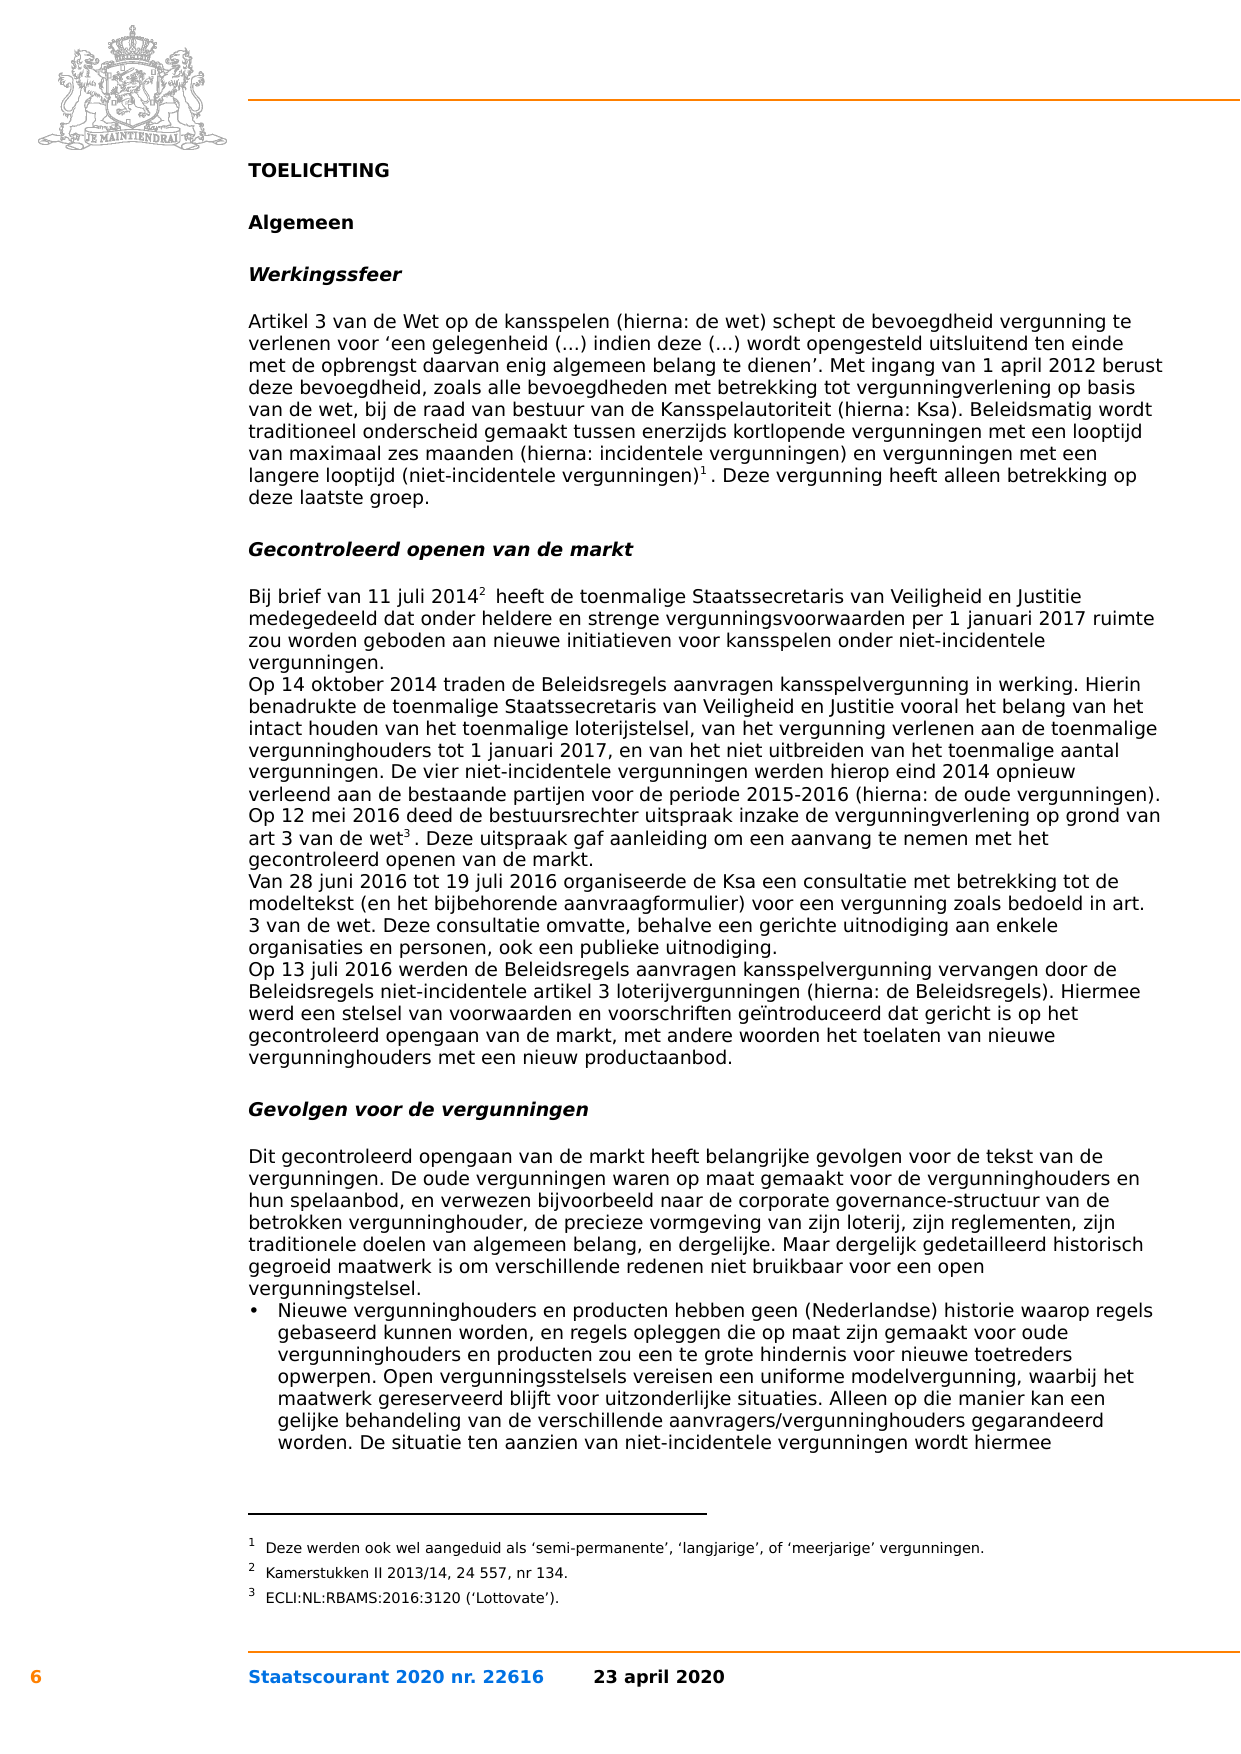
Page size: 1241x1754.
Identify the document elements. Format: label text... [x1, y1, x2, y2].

text Bij brief van 11 juli 2014 heeft de toenmalige Staatssecretaris van Veiligheid en Justitie medegedeeld dat onder heldere en strenge vergunningsvoorwaarden per 1 januari 2017 ruimte zou worden geboden aan nieuwe initiatieven voor kansspelen onder niet-incidentele vergunningen. [248, 586, 1163, 673]
subtitle Gecontroleerd openen van de markt [248, 539, 1163, 561]
subtitle Algemeen [248, 212, 1163, 234]
subtitle TOELICHTING [248, 160, 1163, 182]
subtitle Gevolgen voor de vergunningen [248, 1099, 1163, 1121]
text Op 13 juli 2016 werden de Beleidsregels aanvragen kansspelvergunning vervangen door de Beleidsregels niet-incidentele artikel 3 loterijvergunningen (hierna: de Beleidsregels). Hiermee werd een stelsel van voorwaarden en voorschriften geïntroduceerd dat gericht is op het gecontroleerd opengaan van de markt, met andere woorden het toelaten van nieuwe vergunninghouders met een nieuw productaanbod. [248, 959, 1163, 1069]
subtitle Werkingssfeer [248, 264, 1163, 286]
text ECLI:NL:RBAMS:2016:3120 (‘Lottovate’). [248, 1586, 1163, 1608]
picture [38, 25, 227, 150]
text Op 14 oktober 2014 traden de Beleidsregels aanvragen kansspelvergunning in werking. Hierin benadrukte de toenmalige Staatssecretaris van Veiligheid en Justitie vooral het belang van het intact houden van het toenmalige loterijstelsel, van het vergunning verlenen aan de toenmalige vergunninghouders tot 1 januari 2017, en van het niet uitbreiden van het toenmalige aantal vergunningen. De vier niet-incidentele vergunningen werden hierop eind 2014 opnieuw verleend aan de bestaande partijen voor de periode 2015-2016 (hierna: de oude vergunningen). [248, 673, 1163, 805]
text Kamerstukken II 2013/14, 24 557, nr 134. [248, 1561, 1163, 1583]
text Dit gecontroleerd opengaan van de markt heeft belangrijke gevolgen voor de tekst van de vergunningen. De oude vergunningen waren op maat gemaakt voor de vergunninghouders en hun spelaanbod, en verwezen bijvoorbeeld naar de corporate governance-structuur van de betrokken vergunninghouder, de precieze vormgeving van zijn loterij, zijn reglementen, zijn traditionele doelen van algemeen belang, en dergelijke. Maar dergelijk gedetailleerd historisch gegroeid maatwerk is om verschillende redenen niet bruikbaar voor een open vergunningstelsel. [248, 1146, 1163, 1300]
text Deze werden ook wel aangeduid als ‘semi-permanente’, ‘langjarige’, of ‘meerjarige’ vergunningen. [248, 1536, 1163, 1558]
text Van 28 juni 2016 tot 19 juli 2016 organiseerde de Ksa een consultatie met betrekking tot de modeltekst (en het bijbehorende aanvraagformulier) voor een vergunning zoals bedoeld in art. 3 van de wet. Deze consultatie omvatte, behalve een gerichte uitnodiging aan enkele organisaties en personen, ook een publieke uitnodiging. [248, 871, 1163, 959]
text • Nieuwe vergunninghouders en producten hebben geen (Nederlandse) historie waarop regels gebaseerd kunnen worden, en regels opleggen die op maat zijn gemaakt voor oude vergunninghouders en producten zou een te grote hindernis voor nieuwe toetreders opwerpen. Open vergunningsstelsels vereisen een uniforme modelvergunning, waarbij het maatwerk gereserveerd blijft voor uitzonderlijke situaties. Alleen op die manier kan een gelijke behandeling van de verschillende aanvragers/vergunninghouders gegarandeerd worden. De situatie ten aanzien van niet-incidentele vergunningen wordt hiermee [248, 1300, 1163, 1454]
text Artikel 3 van de Wet op de kansspelen (hierna: de wet) schept de bevoegdheid vergunning te verlenen voor ‘een gelegenheid (...) indien deze (...) wordt opengesteld uitsluitend ten einde met de opbrengst daarvan enig algemeen belang te dienen’. Met ingang van 1 april 2012 berust deze bevoegdheid, zoals alle bevoegdheden met betrekking tot vergunningverlening op basis van de wet, bij de raad van bestuur van de Kansspelautoriteit (hierna: Ksa). Beleidsmatig wordt traditioneel onderscheid gemaakt tussen enerzijds kortlopende vergunningen met een looptijd van maximaal zes maanden (hierna: incidentele vergunningen) en vergunningen met een langere looptijd (niet-incidentele vergunningen). Deze vergunning heeft alleen betrekking op deze laatste groep. [248, 311, 1163, 509]
text Op 12 mei 2016 deed de bestuursrechter uitspraak inzake de vergunningverlening op grond van art 3 van de wet. Deze uitspraak gaf aanleiding om een aanvang te nemen met het gecontroleerd openen van de markt. [248, 805, 1163, 871]
